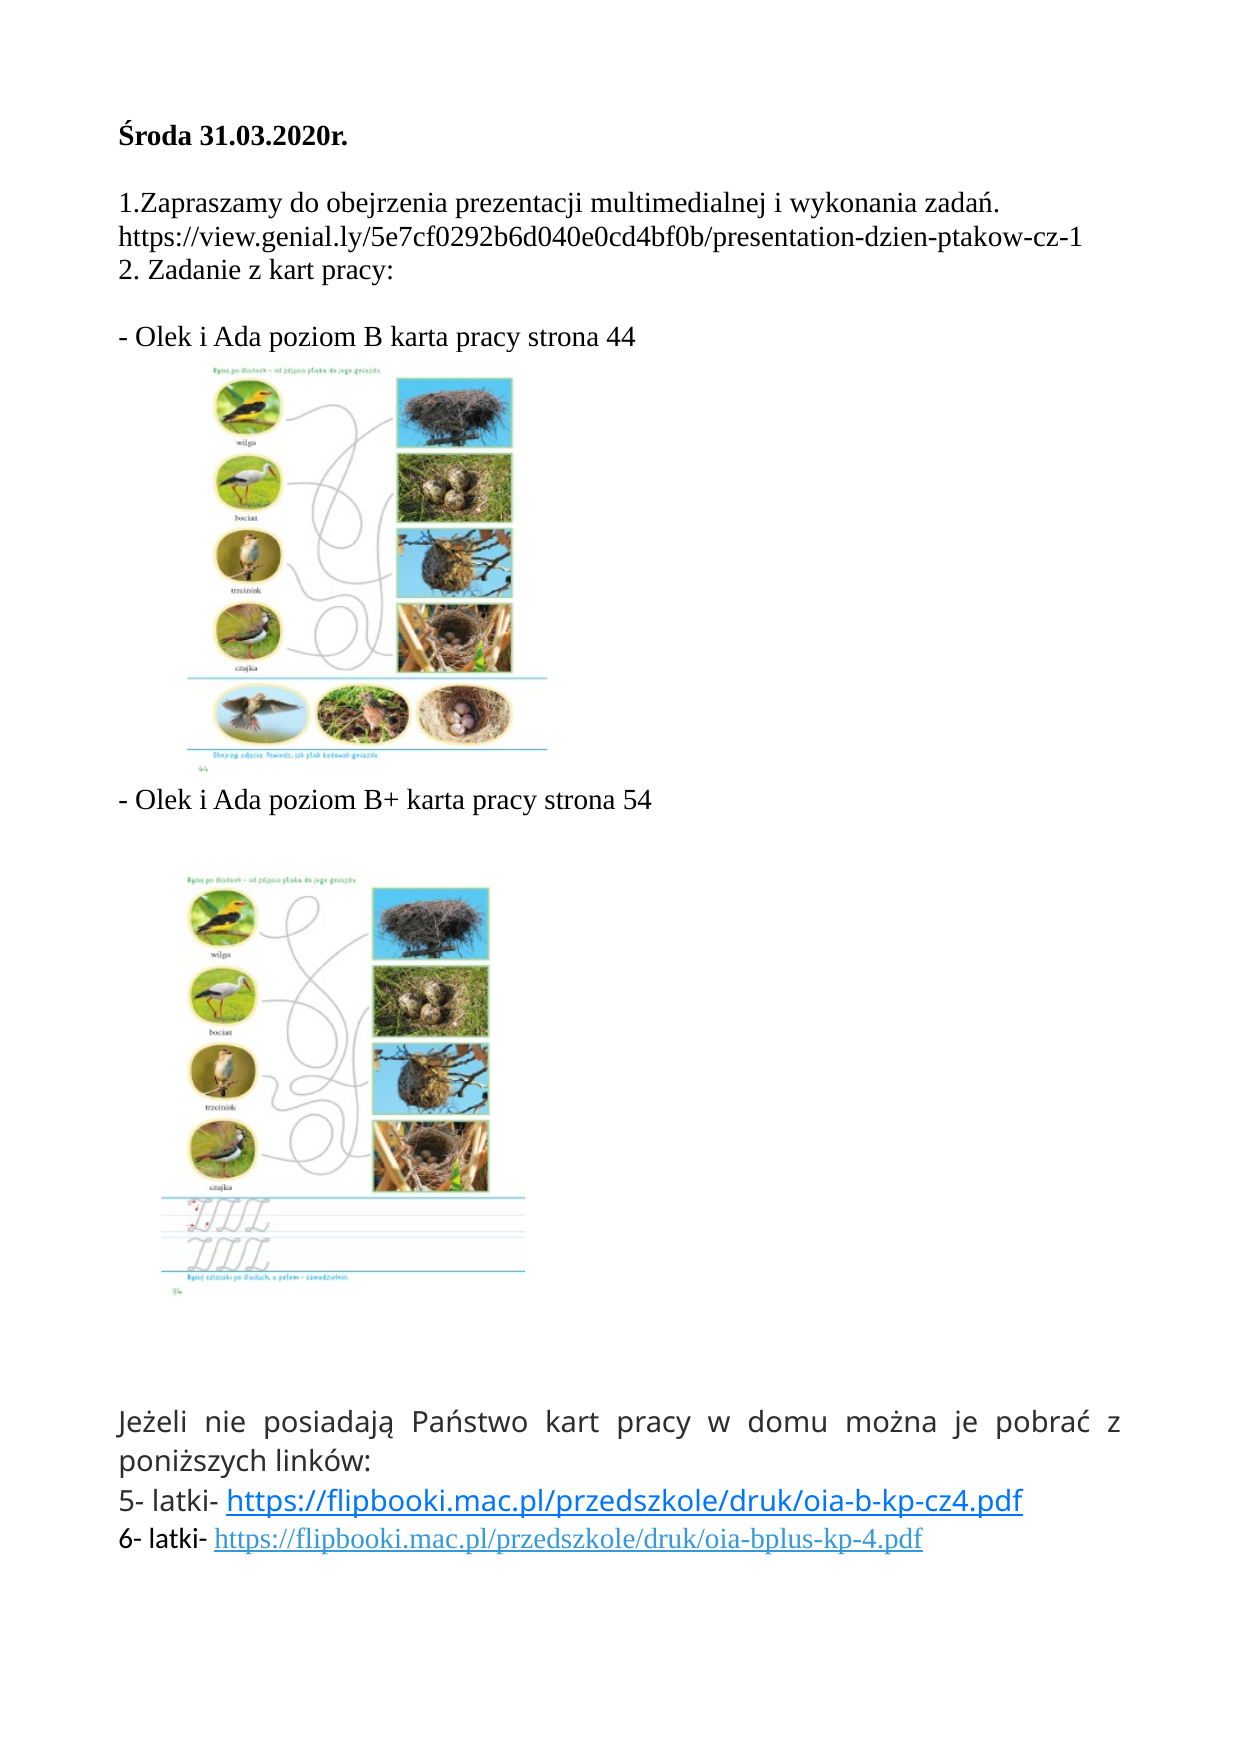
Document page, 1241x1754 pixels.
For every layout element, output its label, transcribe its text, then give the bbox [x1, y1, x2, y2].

text Środa 31.03.2020r. [118, 118, 1122, 152]
text - Olek i Ada poziom B+ karta pracy strona 54 [118, 353, 1122, 816]
text 6- latki- https://flipbooki.mac.pl/przedszkole/druk/oia-bplus-kp-4.pdf [118, 1520, 1122, 1556]
text https://view.genial.ly/5e7cf0292b6d040e0cd4bf0b/presentation-dzien-ptakow-cz-1 [118, 219, 1122, 252]
text - Olek i Ada poziom B karta pracy strona 44 [118, 319, 1122, 353]
text Jeżeli nie posiadają Państwo kart pracy w domu można je pobrać z poniższych linków: [118, 1401, 1122, 1480]
list Zapraszamy do obejrzenia prezentacji multimedialnej i wykonania zadań. [118, 185, 1122, 219]
text 2. Zadanie z kart pracy: [118, 252, 1122, 286]
text 5- latki- https://flipbooki.mac.pl/przedszkole/druk/oia-b-kp-cz4.pdf [118, 1480, 1122, 1520]
